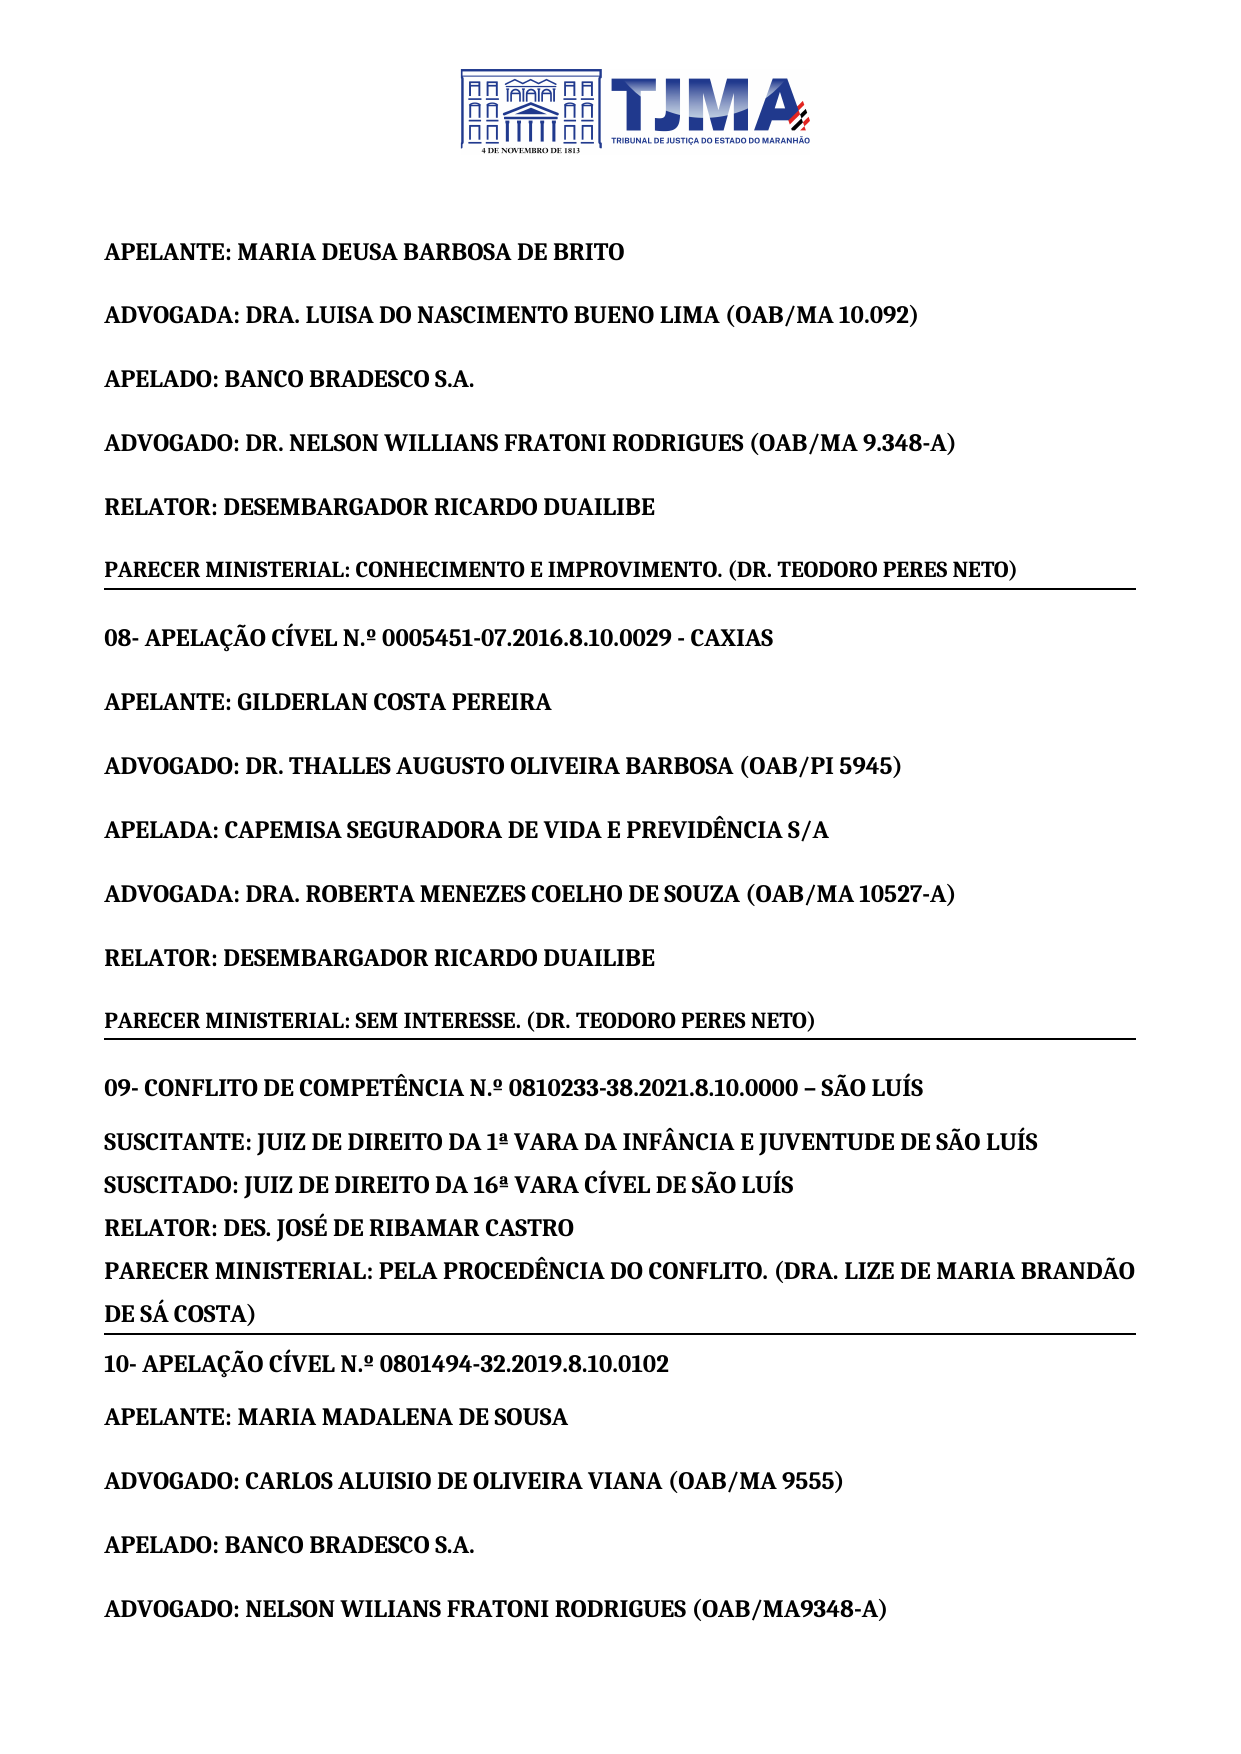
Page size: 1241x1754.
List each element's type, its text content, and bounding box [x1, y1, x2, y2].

text SUSCITADO: JUIZ DE DIREITO DA 16ª VARA CÍVEL DE SÃO LUÍS [104, 1171, 1136, 1199]
text APELADO: BANCO BRADESCO S.A. [104, 1531, 1136, 1560]
text 08- APELAÇÃO CÍVEL N.º 0005451-07.2016.8.10.0029 - CAXIAS [104, 624, 1136, 653]
text APELANTE: MARIA MADALENA DE SOUSA [104, 1403, 1136, 1432]
text RELATOR: DESEMBARGADOR RICARDO DUAILIBE [104, 493, 1136, 522]
text ADVOGADO: DR. THALLES AUGUSTO OLIVEIRA BARBOSA (OAB/PI 5945) [104, 752, 1136, 781]
text APELANTE: GILDERLAN COSTA PEREIRA [104, 688, 1136, 717]
text ADVOGADO: DR. NELSON WILLIANS FRATONI RODRIGUES (OAB/MA 9.348-A) [104, 429, 1136, 458]
text RELATOR: DES. JOSÉ DE RIBAMAR CASTRO [104, 1214, 1136, 1243]
text RELATOR: DESEMBARGADOR RICARDO DUAILIBE [104, 944, 1136, 972]
text PARECER MINISTERIAL: CONHECIMENTO E IMPROVIMENTO. (DR. TEODORO PERES NETO) [104, 557, 1136, 588]
text 10- APELAÇÃO CÍVEL N.º 0801494-32.2019.8.10.0102 [104, 1349, 1136, 1378]
text ADVOGADA: DRA. LUISA DO NASCIMENTO BUENO LIMA (OAB/MA 10.092) [104, 301, 1136, 330]
text ADVOGADO: CARLOS ALUISIO DE OLIVEIRA VIANA (OAB/MA 9555) [104, 1467, 1136, 1496]
text PARECER MINISTERIAL: PELA PROCEDÊNCIA DO CONFLITO. (DRA. LIZE DE MARIA BRANDÃO DE SÁ COSTA) [104, 1257, 1136, 1333]
text ADVOGADA: DRA. ROBERTA MENEZES COELHO DE SOUZA (OAB/MA 10527-A) [104, 880, 1136, 908]
text APELADO: BANCO BRADESCO S.A. [104, 365, 1136, 394]
text ADVOGADO: NELSON WILIANS FRATONI RODRIGUES (OAB/MA9348-A) [104, 1595, 1136, 1624]
picture [460, 69, 810, 155]
text 09- CONFLITO DE COMPETÊNCIA N.º 0810233-38.2021.8.10.0000 – SÃO LUÍS [104, 1074, 1136, 1103]
text SUSCITANTE: JUIZ DE DIREITO DA 1ª VARA DA INFÂNCIA E JUVENTUDE DE SÃO LUÍS [104, 1128, 1136, 1156]
text APELANTE: MARIA DEUSA BARBOSA DE BRITO [104, 237, 1136, 266]
text PARECER MINISTERIAL: SEM INTERESSE. (DR. TEODORO PERES NETO) [104, 1008, 1136, 1038]
text APELADA: CAPEMISA SEGURADORA DE VIDA E PREVIDÊNCIA S/A [104, 816, 1136, 844]
